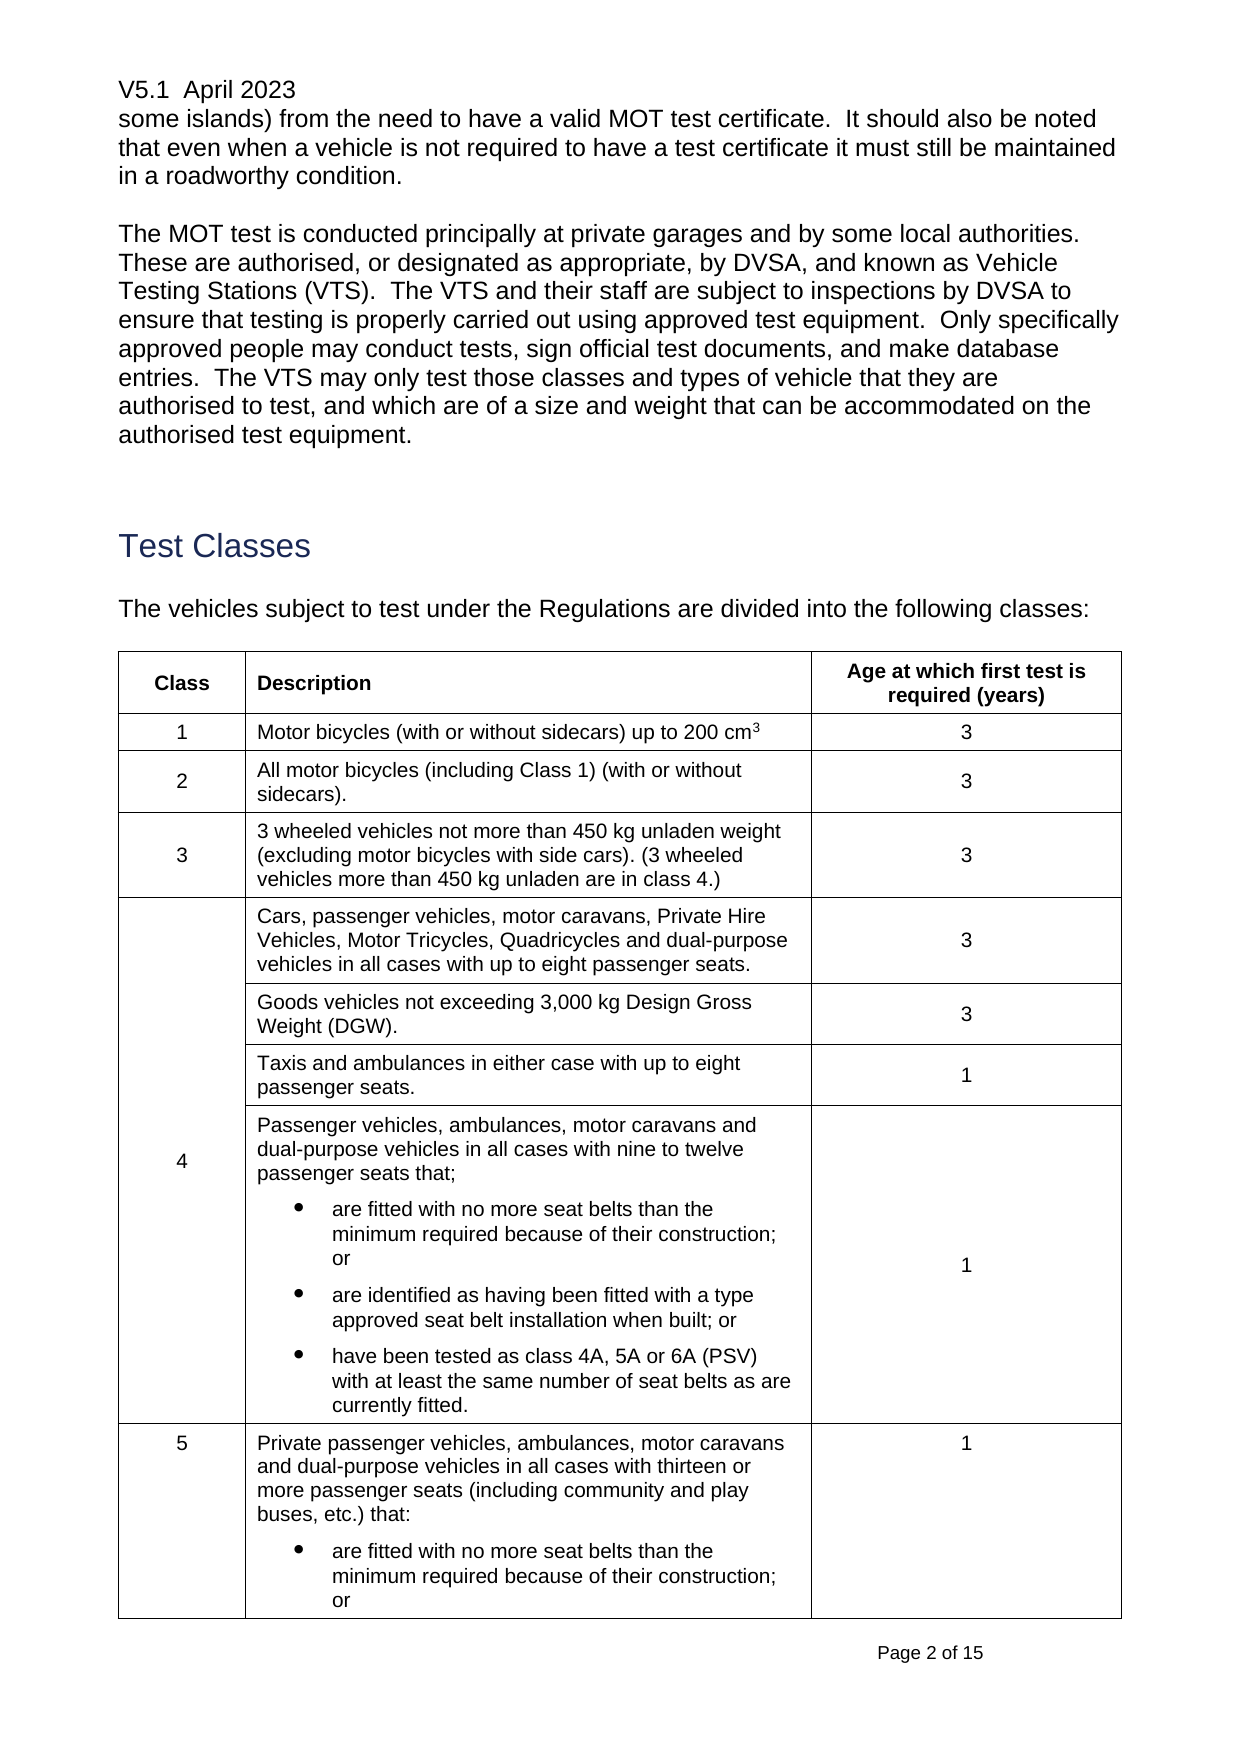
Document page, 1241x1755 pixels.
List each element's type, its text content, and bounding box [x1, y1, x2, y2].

table_cell 3 [812, 751, 1121, 812]
table_cell 3 [119, 813, 245, 897]
table_cell Taxis and ambulances in either case with up to eight passenger seats. [246, 1045, 811, 1105]
text The vehicles subject to test under the Regulations are divided into the following classes: [118, 594, 1122, 622]
table_cell 3 [812, 898, 1121, 982]
table_header Description [246, 652, 811, 713]
table_cell 3 [812, 813, 1121, 897]
table_cell 1 [812, 1424, 1121, 1618]
table_cell All motor bicycles (including Class 1) (with or without sidecars). [246, 751, 811, 812]
table_cell Passenger vehicles, ambulances, motor caravans and dual-purpose vehicles in all cases with nine to twelve passenger seats that; are fitted with no more seat belts than the minimum required because of their construction; or are identified as having been fitted with a type approved seat belt installation when built; or have been tested as class 4A, 5A or 6A (PSV) with at least the same number of seat belts as are currently fitted. [246, 1106, 811, 1423]
table_cell 1 [119, 714, 245, 750]
table_header Age at which first test is required (years) [812, 652, 1121, 713]
text some islands) from the need to have a valid MOT test certificate. It should also be noted that even when a vehicle is not required to have a test certificate it must still be maintained in a roadworthy condition. [118, 104, 1122, 190]
table_cell 5 [119, 1424, 245, 1618]
table_cell 3 [812, 714, 1121, 750]
table_cell Cars, passenger vehicles, motor caravans, Private Hire Vehicles, Motor Tricycles, Quadricycles and dual-purpose vehicles in all cases with up to eight passenger seats. [246, 898, 811, 982]
table_header Class [119, 652, 245, 713]
table_cell 3 wheeled vehicles not more than 450 kg unladen weight (excluding motor bicycles with side cars). (3 wheeled vehicles more than 450 kg unladen are in class 4.) [246, 813, 811, 897]
table_cell Private passenger vehicles, ambulances, motor caravans and dual-purpose vehicles in all cases with thirteen or more passenger seats (including community and play buses, etc.) that: are fitted with no more seat belts than the minimum required because of their construction; or are identified as having been fitted with a type approved seat belt installation to all seats when built; or have been tested as class 5A or class 6A (PSV) with at least the same number of seat belts as are currently fitted. [246, 1424, 811, 1618]
table_cell Motor bicycles (with or without sidecars) up to 200 cm3 [246, 714, 811, 750]
table_cell 3 [812, 984, 1121, 1044]
table_cell 2 [119, 751, 245, 812]
table_cell Goods vehicles not exceeding 3,000 kg Design Gross Weight (DGW). [246, 984, 811, 1044]
table_cell 4 [119, 898, 245, 1423]
subtitle Test Classes [118, 526, 1122, 565]
table_cell 1 [812, 1106, 1121, 1423]
text The MOT test is conducted principally at private garages and by some local authorities. These are authorised, or designated as appropriate, by DVSA, and known as Vehicle Testing Stations (VTS). The VTS and their staff are subject to inspections by DVSA to ensure that testing is properly carried out using approved test equipment. Only specifically approved people may conduct tests, sign official test documents, and make database entries. The VTS may only test those classes and types of vehicle that they are authorised to test, and which are of a size and weight that can be accommodated on the authorised test equipment. [118, 219, 1122, 449]
table_cell 1 [812, 1045, 1121, 1105]
